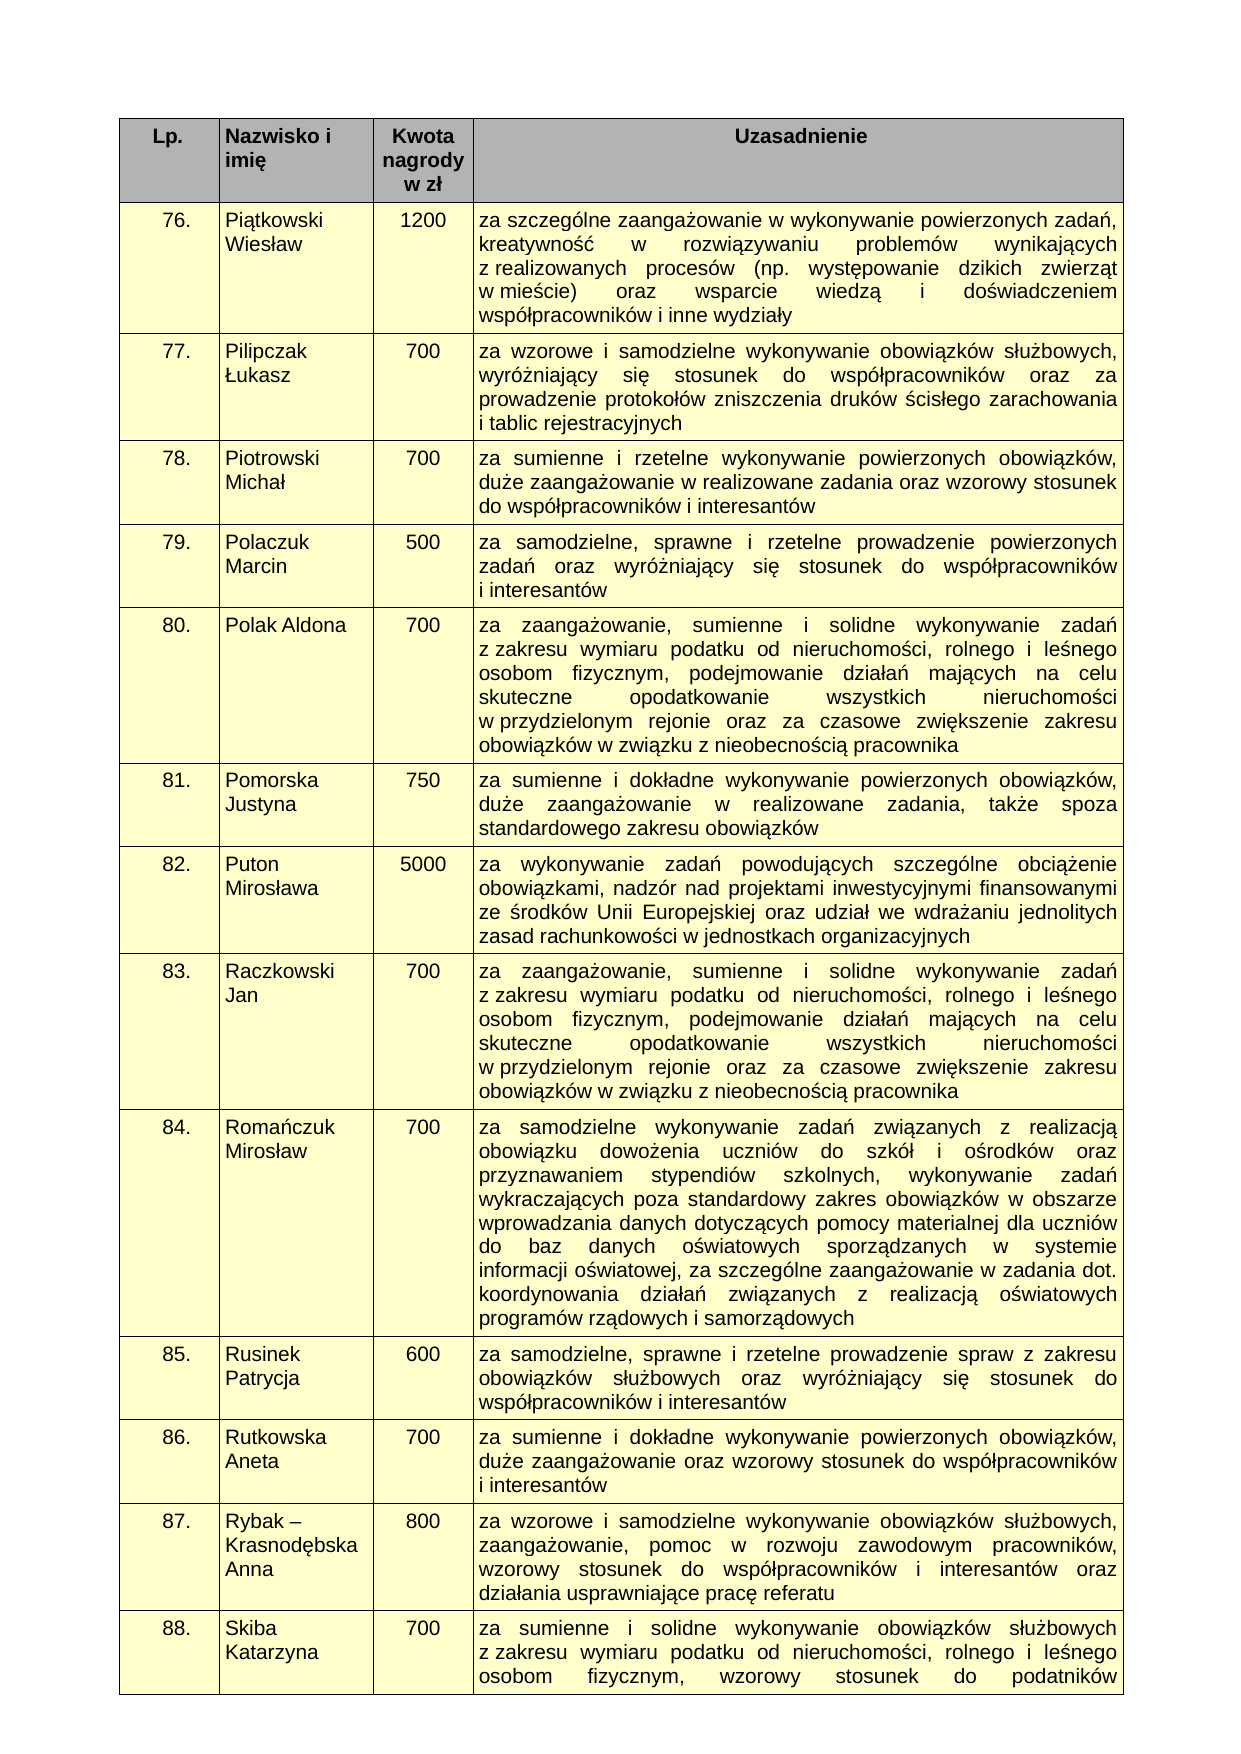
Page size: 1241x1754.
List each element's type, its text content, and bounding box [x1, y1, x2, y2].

table_cell za szczególne zaangażowanie w wykonywanie powierzonych zadań, kreatywność w rozwiązywaniu problemów wynikających z realizowanych procesów (np. występowanie dzikich zwierząt w mieście) oraz wsparcie wiedzą i doświadczeniem współpracowników i inne wydziały [474, 203, 1123, 333]
table_cell za samodzielne, sprawne i rzetelne prowadzenie powierzonych zadań oraz wyróżniający się stosunek do współpracowników i interesantów [474, 525, 1123, 607]
table_cell 5000 [374, 847, 473, 953]
table_cell [120, 764, 219, 846]
table_header Nazwisko i imię [220, 119, 373, 202]
table_cell Skiba Katarzyna [220, 1611, 373, 1693]
table_cell Raczkowski Jan [220, 954, 373, 1109]
table_cell [120, 847, 219, 953]
table_cell Piątkowski Wiesław [220, 203, 373, 333]
table_cell [120, 1337, 219, 1419]
table_cell Polaczuk Marcin [220, 525, 373, 607]
table_cell [120, 954, 219, 1109]
table_header Kwota nagrody w zł [374, 119, 473, 202]
table_cell 700 [374, 1420, 473, 1503]
table_cell [120, 1110, 219, 1336]
table_cell 700 [374, 1110, 473, 1336]
table_cell Pilipczak Łukasz [220, 334, 373, 440]
table_cell za samodzielne, sprawne i rzetelne prowadzenie spraw z zakresu obowiązków służbowych oraz wyróżniający się stosunek do współpracowników i interesantów [474, 1337, 1123, 1419]
table_cell [120, 441, 219, 524]
table_cell 800 [374, 1504, 473, 1610]
table_cell Pomorska Justyna [220, 764, 373, 846]
table_cell za sumienne i dokładne wykonywanie powierzonych obowiązków, duże zaangażowanie oraz wzorowy stosunek do współpracowników i interesantów [474, 1420, 1123, 1503]
table_cell za wzorowe i samodzielne wykonywanie obowiązków służbowych, zaangażowanie, pomoc w rozwoju zawodowym pracowników, wzorowy stosunek do współpracowników i interesantów oraz działania usprawniające pracę referatu [474, 1504, 1123, 1610]
table_header Uzasadnienie [474, 119, 1123, 202]
table_cell za wzorowe i samodzielne wykonywanie obowiązków służbowych, wyróżniający się stosunek do współpracowników oraz za prowadzenie protokołów zniszczenia druków ścisłego zarachowania i tablic rejestracyjnych [474, 334, 1123, 440]
table_cell za sumienne i solidne wykonywanie obowiązków służbowych z zakresu wymiaru podatku od nieruchomości, rolnego i leśnego osobom fizycznym, wzorowy stosunek do podatników [474, 1611, 1123, 1693]
table_cell 500 [374, 525, 473, 607]
table_cell Puton Mirosława [220, 847, 373, 953]
table_cell Polak Aldona [220, 608, 373, 762]
table_cell za zaangażowanie, sumienne i solidne wykonywanie zadań z zakresu wymiaru podatku od nieruchomości, rolnego i leśnego osobom fizycznym, podejmowanie działań mających na celu skuteczne opodatkowanie wszystkich nieruchomości w przydzielonym rejonie oraz za czasowe zwiększenie zakresu obowiązków w związku z nieobecnością pracownika [474, 608, 1123, 762]
table_cell [120, 334, 219, 440]
table_cell [120, 1611, 219, 1693]
table_cell za wykonywanie zadań powodujących szczególne obciążenie obowiązkami, nadzór nad projektami inwestycyjnymi finansowanymi ze środków Unii Europejskiej oraz udział we wdrażaniu jednolitych zasad rachunkowości w jednostkach organizacyjnych [474, 847, 1123, 953]
table_cell 1200 [374, 203, 473, 333]
table_cell 700 [374, 954, 473, 1109]
table_cell za samodzielne wykonywanie zadań związanych z realizacją obowiązku dowożenia uczniów do szkół i ośrodków oraz przyznawaniem stypendiów szkolnych, wykonywanie zadań wykraczających poza standardowy zakres obowiązków w obszarze wprowadzania danych dotyczących pomocy materialnej dla uczniów do baz danych oświatowych sporządzanych w systemie informacji oświatowej, za szczególne zaangażowanie w zadania dot. koordynowania działań związanych z realizacją oświatowych programów rządowych i samorządowych [474, 1110, 1123, 1336]
table_cell [120, 1420, 219, 1503]
table_cell Rybak – Krasnodębska Anna [220, 1504, 373, 1610]
table_cell [120, 525, 219, 607]
table_cell Romańczuk Mirosław [220, 1110, 373, 1336]
table_cell 700 [374, 1611, 473, 1693]
table_cell [120, 608, 219, 762]
table_cell 700 [374, 334, 473, 440]
table_cell 750 [374, 764, 473, 846]
table_cell za sumienne i dokładne wykonywanie powierzonych obowiązków, duże zaangażowanie w realizowane zadania, także spoza standardowego zakresu obowiązków [474, 764, 1123, 846]
table_cell [120, 203, 219, 333]
table_cell za zaangażowanie, sumienne i solidne wykonywanie zadań z zakresu wymiaru podatku od nieruchomości, rolnego i leśnego osobom fizycznym, podejmowanie działań mających na celu skuteczne opodatkowanie wszystkich nieruchomości w przydzielonym rejonie oraz za czasowe zwiększenie zakresu obowiązków w związku z nieobecnością pracownika [474, 954, 1123, 1109]
table_cell Piotrowski Michał [220, 441, 373, 524]
table_cell 700 [374, 608, 473, 762]
table_cell 700 [374, 441, 473, 524]
table_cell Rusinek Patrycja [220, 1337, 373, 1419]
table_cell za sumienne i rzetelne wykonywanie powierzonych obowiązków, duże zaangażowanie w realizowane zadania oraz wzorowy stosunek do współpracowników i interesantów [474, 441, 1123, 524]
table_cell [120, 1504, 219, 1610]
table_cell 600 [374, 1337, 473, 1419]
table_header Lp. [120, 119, 219, 202]
table_cell Rutkowska Aneta [220, 1420, 373, 1503]
